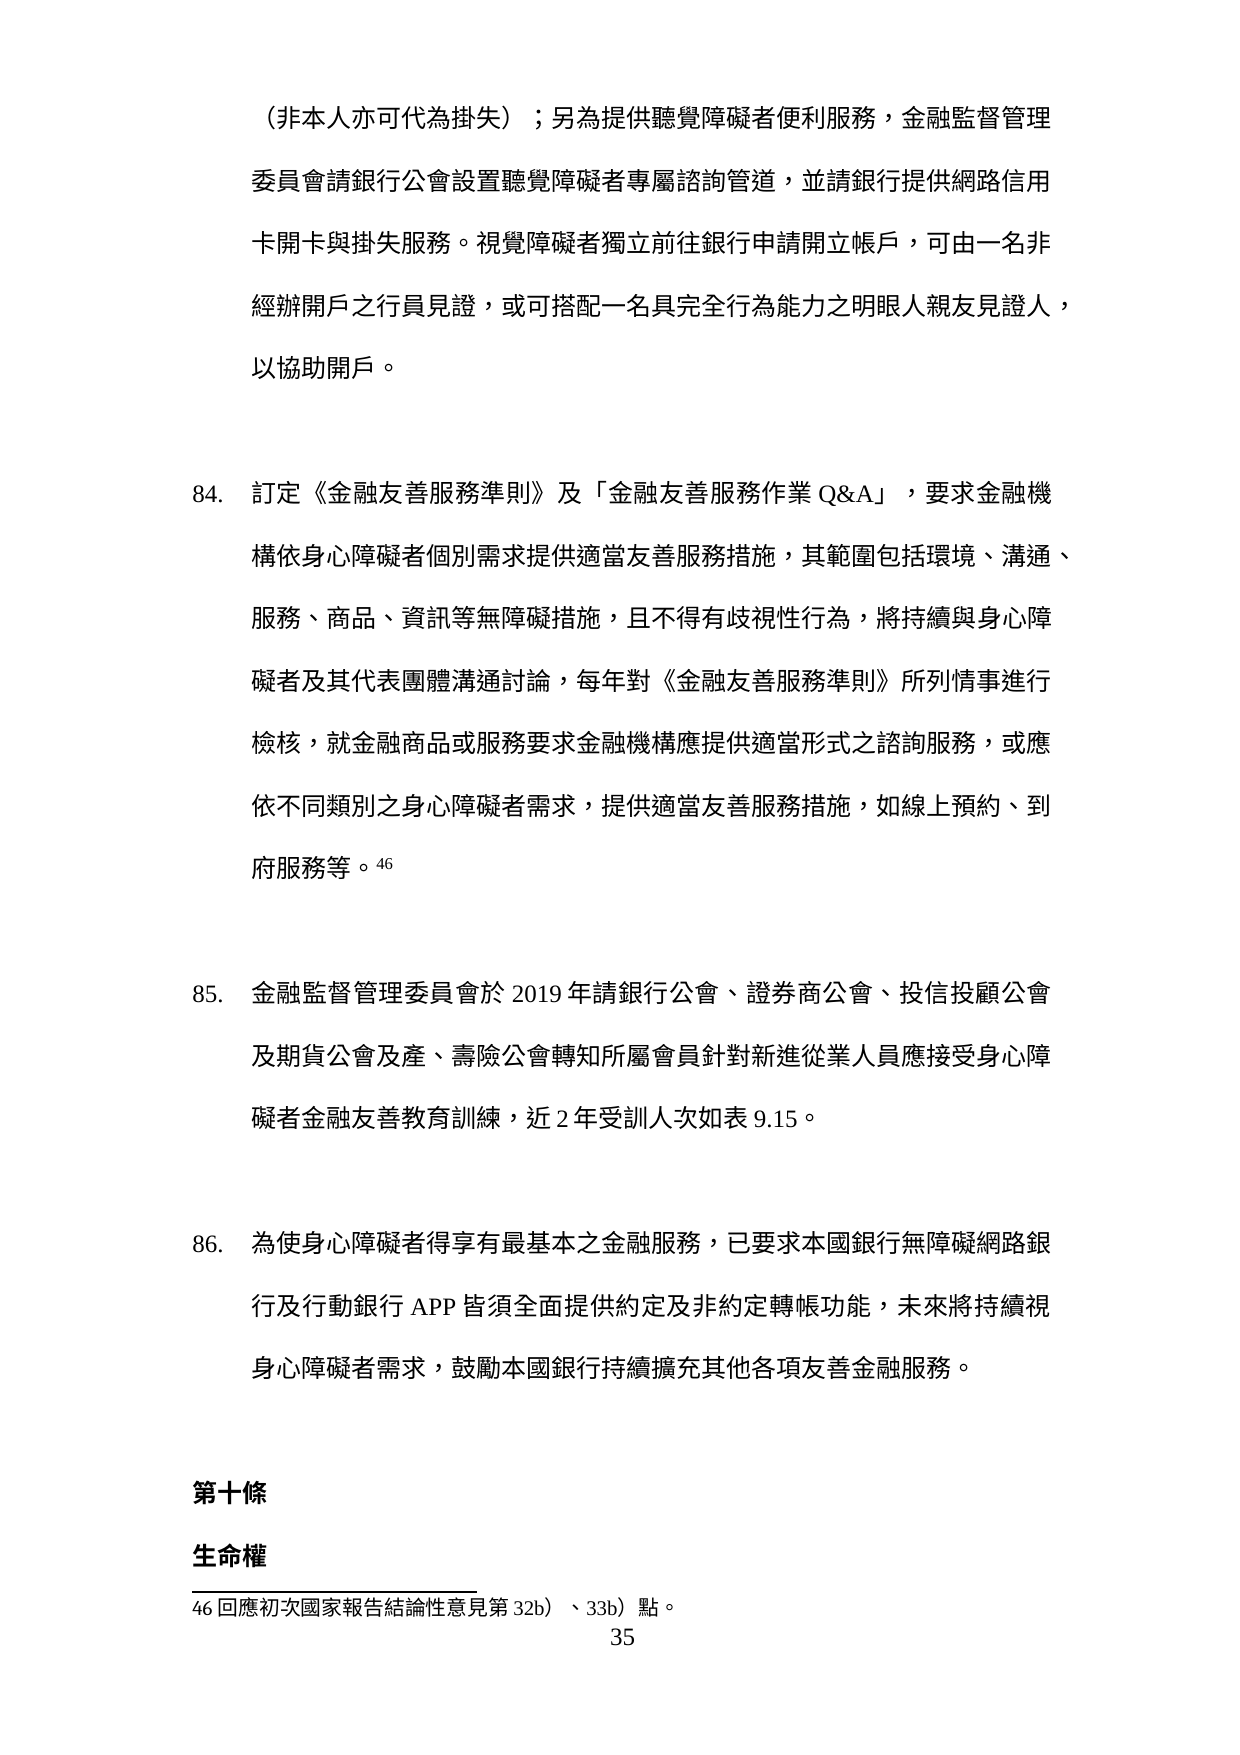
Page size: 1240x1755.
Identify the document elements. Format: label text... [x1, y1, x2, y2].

list 訂定《金融友善服務準則》及「金融友善服務作業Q&A」，要求金融機構依身心障礙者個別需求提供適當友善服務措施，其範圍包括環境、溝通、服務、商品、資訊等無障礙措施，且不得有歧視性行為，將持續與身心障礙者及其代表團體溝通討論，每年對《金融友善服務準則》所列情事進行檢核，就金融商品或服務要求金融機構應提供適當形式之諮詢服務，或應依不同類別之身心障礙者需求，提供適當友善服務措施，如線上預約、到府服務等。 [192, 450, 1052, 887]
subtitle 第十條 [192, 1450, 1052, 1512]
list 為使身心障礙者得享有最基本之金融服務，已要求本國銀行無障礙網路銀行及行動銀行APP皆須全面提供約定及非約定轉帳功能，未來將持續視身心障礙者需求，鼓勵本國銀行持續擴充其他各項友善金融服務。 [192, 1200, 1052, 1387]
subtitle 生命權 [192, 1512, 1052, 1575]
list 各銀行營業場所提供無障礙環境及設置「無障礙服務櫃檯」，優先提供身心障礙者各項金融服務，並要求銀行應優先採購低於120公分之機型，及檢視營業櫃檯及號碼機高度，以符合身心障礙者需求，截至2019年，符合輪椅者使用之自動櫃員機（Automated Teller Machine，簡稱ATM）機型計2萬8,141台，符合視覺障礙者使用之語音ATM計1,318台，金融監督管理委員會將持續鼓勵及協調銀行依身心障礙者需求優先增設無障礙ATM，無障礙ATM分布資訊可至銀行公會網路之「無障礙專區」查詢。有關信用卡開卡及掛失服務，各發卡機構已提供電話語音開卡及掛失服務（非本人亦可代為掛失）；另為提供聽覺障礙者便利服務，金融監督管理委員會請銀行公會設置聽覺障礙者專屬諮詢管道，並請銀行提供網路信用卡開卡與掛失服務。視覺障礙者獨立前往銀行申請開立帳戶，可由一名非經辦開戶之行員見證，或可搭配一名具完全行為能力之明眼人親友見證人，以協助開戶。 [192, 75, 1052, 387]
list 金融監督管理委員會於2019年請銀行公會、證券商公會、投信投顧公會及期貨公會及產、壽險公會轉知所屬會員針對新進從業人員應接受身心障礙者金融友善教育訓練，近2年受訓人次如表9.15。 [192, 950, 1052, 1137]
list 回應初次國家報告結論性意見第32b）、33b）點。 [192, 1592, 1052, 1622]
